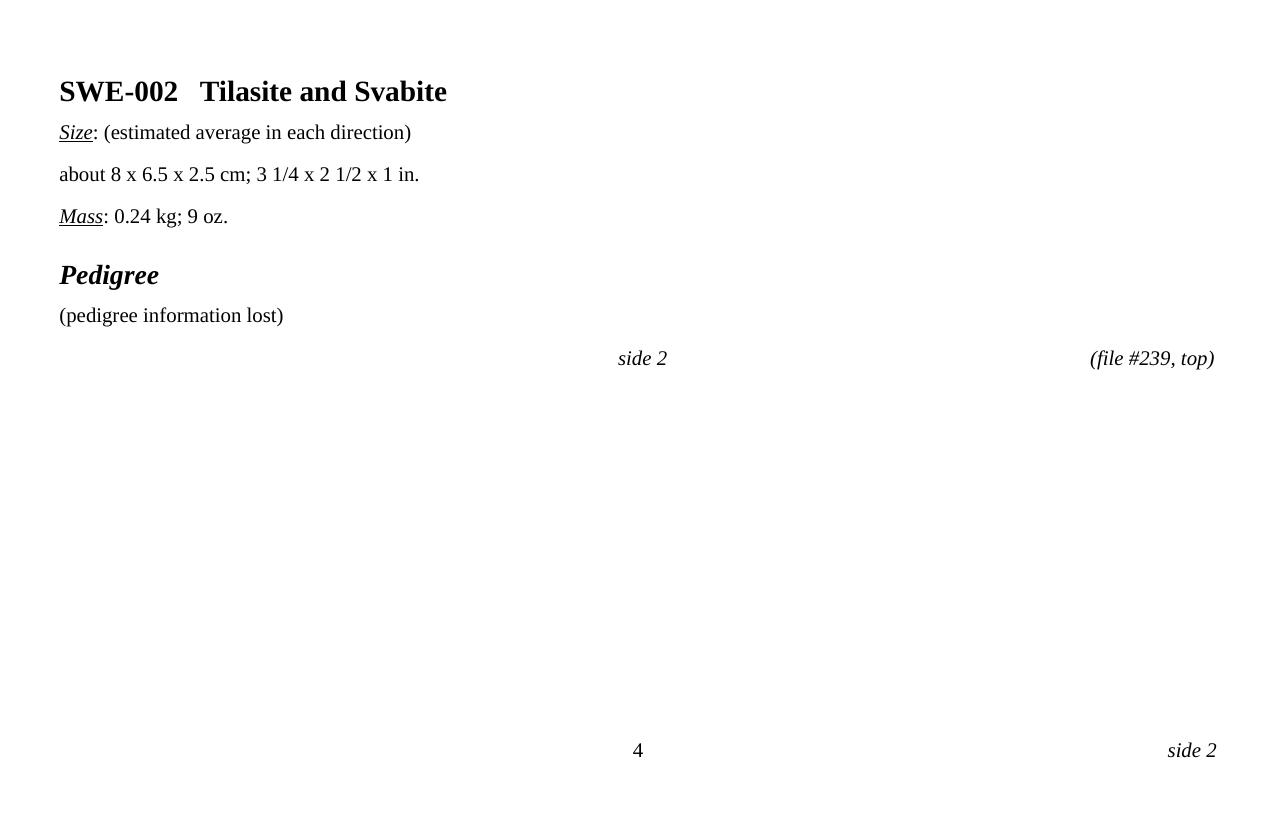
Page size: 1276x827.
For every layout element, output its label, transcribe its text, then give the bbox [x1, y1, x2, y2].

text (pedigree information lost) [59, 303, 1217, 327]
text about 8 x 6.5 x 2.5 cm; 3 1/4 x 2 1/2 x 1 in. [59, 162, 1217, 186]
text Size: (estimated average in each direction) [59, 120, 1217, 144]
subtitle SWE-002 Tilasite and Svabite [59, 74, 1217, 107]
subtitle Pedigree [59, 259, 1217, 291]
text Mass: 0.24 kg; 9 oz. [59, 204, 1217, 228]
text side 2 (file #239, top) [59, 346, 1217, 369]
